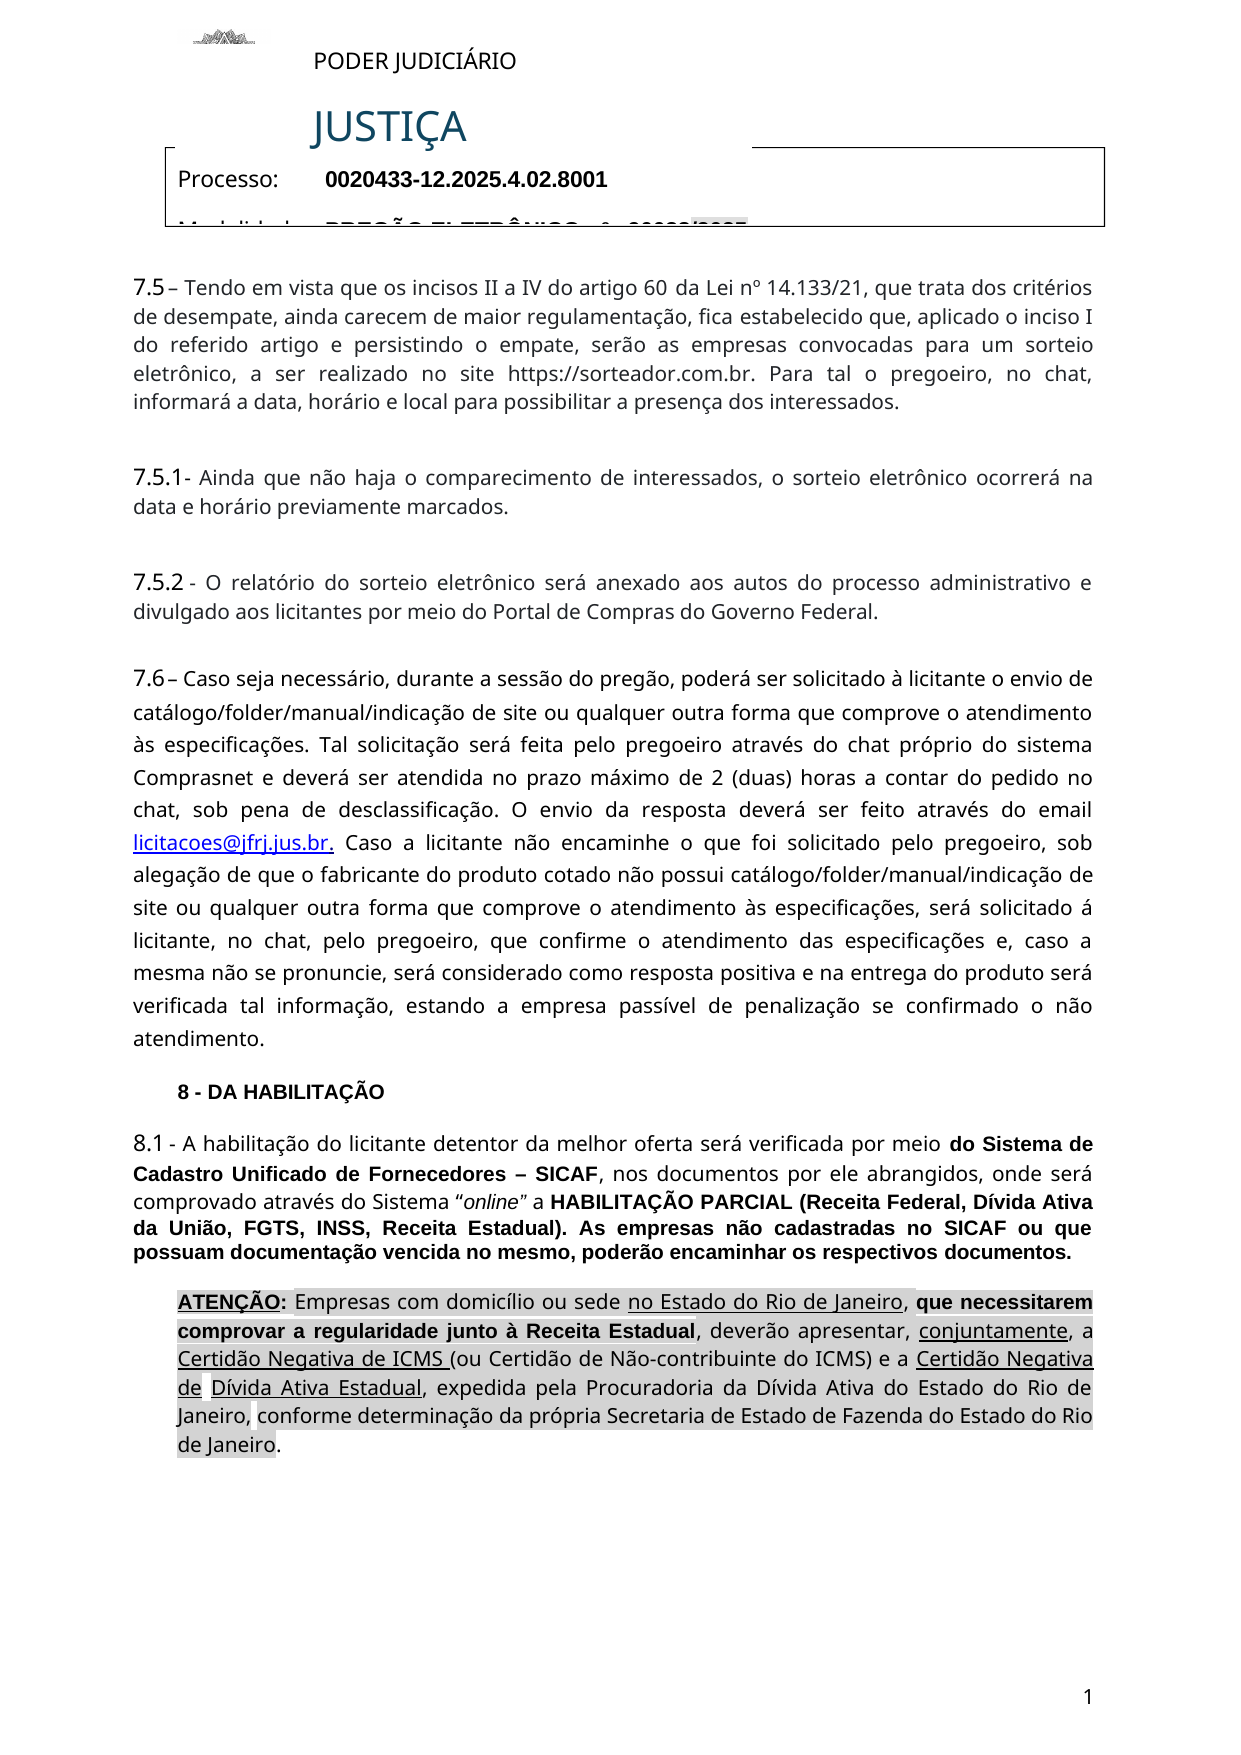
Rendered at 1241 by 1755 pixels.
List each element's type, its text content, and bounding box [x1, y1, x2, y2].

list - Ainda que não haja o comparecimento de interessados, o sorteio eletrônico ocorrerá na data e horário previamente marcados. [133, 461, 1093, 521]
list – Tendo em vista que os incisos II a IV do artigo 60 da Lei nº 14.133/21, que trata dos critérios de desempate, ainda carecem de maior regulamentação, fica estabelecido que, aplicado o inciso I do referido artigo e persistindo o empate, serão as empresas convocadas para um sorteio eletrônico, a ser realizado no site https://sorteador.com.br. Para tal o pregoeiro, no chat, informará a data, horário e local para possibilitar a presença dos interessados. [133, 271, 1093, 416]
list - A habilitação do licitante detentor da melhor oferta será verificada por meio do Sistema de Cadastro Unificado de Fornecedores – SICAF, nos documentos por ele abrangidos, onde será comprovado através do Sistema “online” a HABILITAÇÃO PARCIAL (Receita Federal, Dívida Ativa da União, FGTS, INSS, Receita Estadual). As empresas não cadastradas no SICAF ou que possuam documentação vencida no mesmo, poderão encaminhar os respectivos documentos. [133, 1127, 1093, 1263]
list - DA HABILITAÇÃO [177, 1080, 1137, 1104]
text ATENÇÃO: Empresas com domicílio ou sede no Estado do Rio de Janeiro, que necessitarem comprovar a regularidade junto à Receita Estadual, deverão apresentar, conjuntamente, a Certidão Negativa de ICMS (ou Certidão de Não-contribuinte do ICMS) e a Certidão Negativa de Dívida Ativa Estadual, expedida pela Procuradoria da Dívida Ativa do Estado do Rio de Janeiro, conforme determinação da própria Secretaria de Estado de Fazenda do Estado do Rio de Janeiro. [177, 1287, 1093, 1458]
list - O relatório do sorteio eletrônico será anexado aos autos do processo administrativo e divulgado aos licitantes por meio do Portal de Compras do Governo Federal. [133, 566, 1093, 626]
list – Caso seja necessário, durante a sessão do pregão, poderá ser solicitado à licitante o envio de catálogo/folder/manual/indicação de site ou qualquer outra forma que comprove o atendimento às especificações. Tal solicitação será feita pelo pregoeiro através do chat próprio do sistema Comprasnet e deverá ser atendida no prazo máximo de 2 (duas) horas a contar do pedido no chat, sob pena de desclassificação. O envio da resposta deverá ser feito através do email licitacoes@jfrj.jus.br. Caso a licitante não encaminhe o que foi solicitado pelo pregoeiro, sob alegação de que o fabricante do produto cotado não possui catálogo/folder/manual/indicação de site ou qualquer outra forma que comprove o atendimento às especificações, será solicitado á licitante, no chat, pelo pregoeiro, que confirme o atendimento das especificações e, caso a mesma não se pronuncie, será considerado como resposta positiva e na entrega do produto será verificada tal informação, estando a empresa passível de penalização se confirmado o não atendimento. [133, 662, 1093, 1052]
